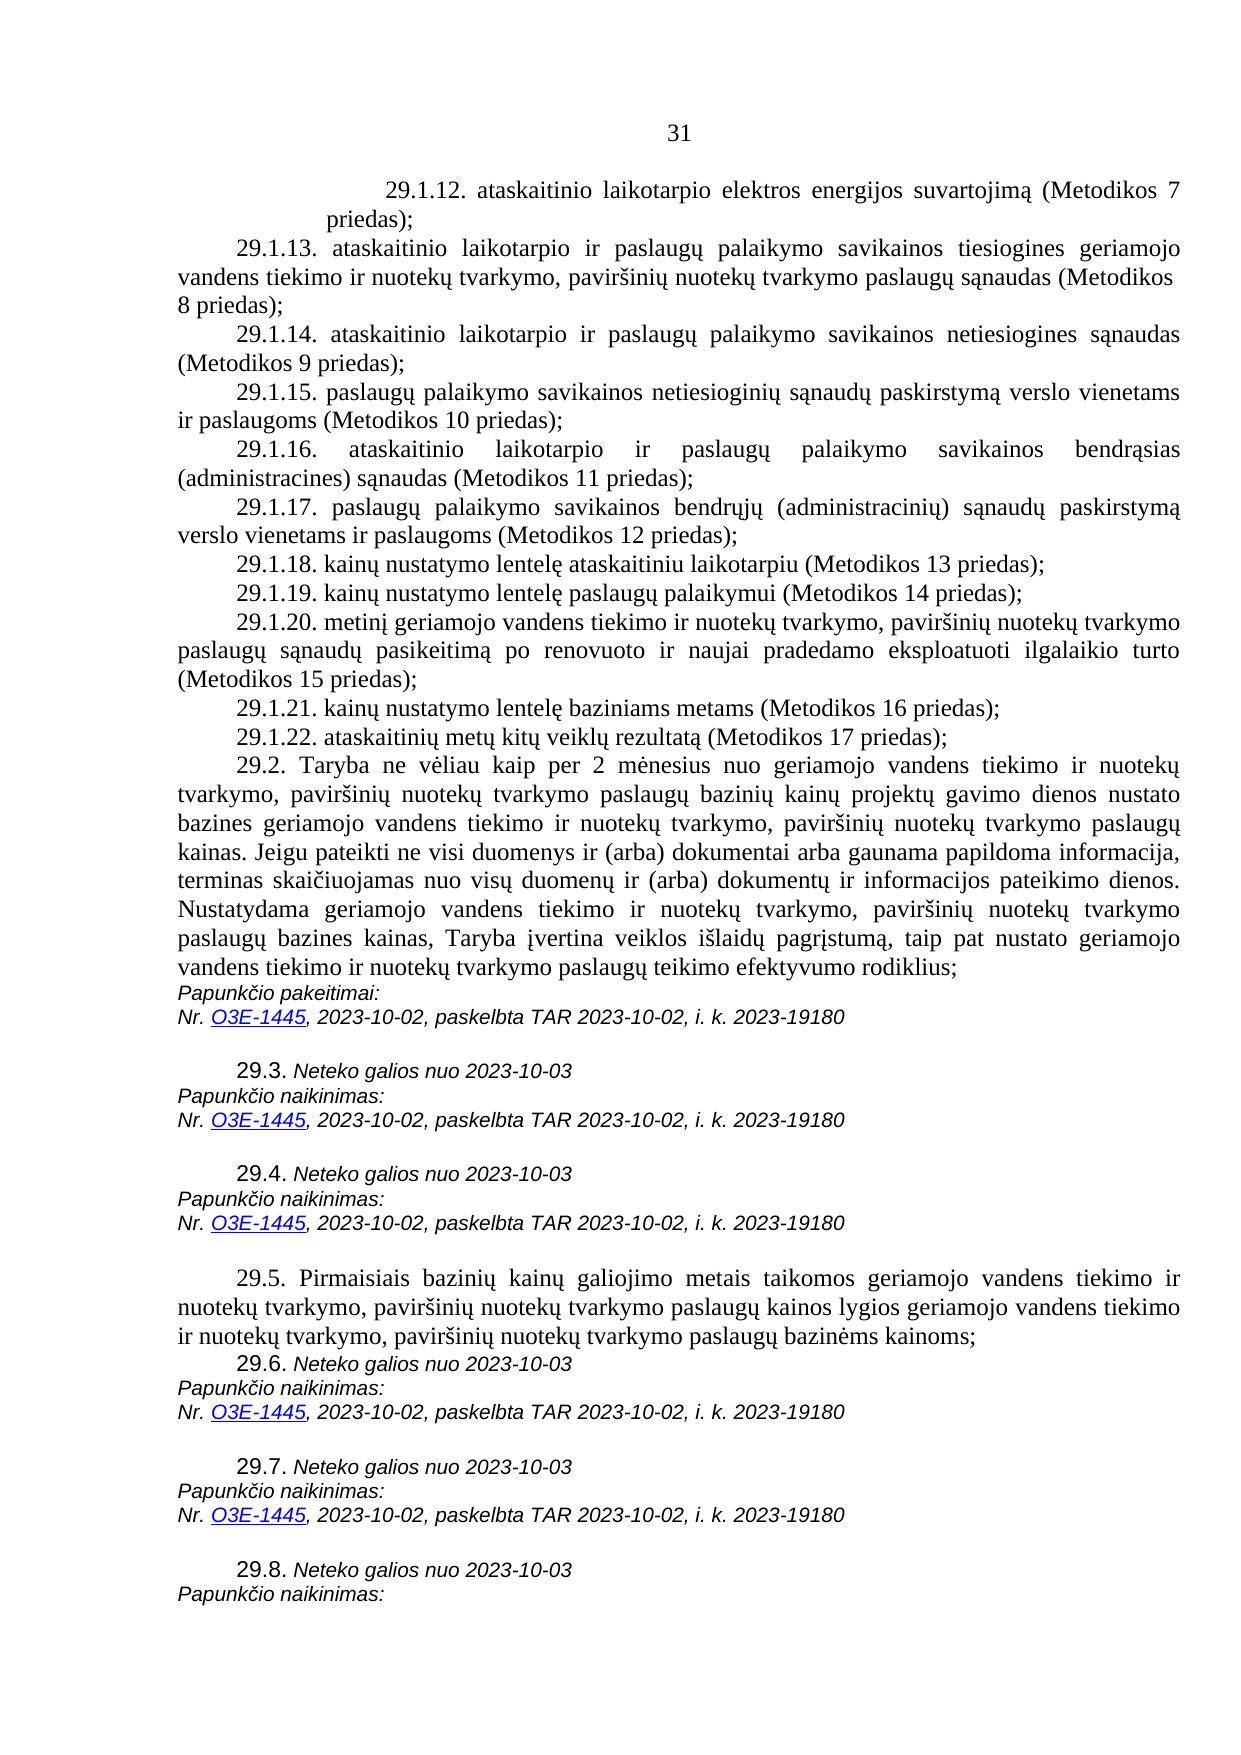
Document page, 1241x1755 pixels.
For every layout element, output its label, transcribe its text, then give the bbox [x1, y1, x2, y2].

text 29.1.13. ataskaitinio laikotarpio ir paslaugų palaikymo savikainos tiesiogines geriamojo vandens tiekimo ir nuotekų tvarkymo, paviršinių nuotekų tvarkymo paslaugų sąnaudas (Metodikos 8 priedas); [177, 233, 1181, 319]
text Nr. O3E-1445, 2023-10-02, paskelbta TAR 2023-10-02, i. k. 2023-19180 [177, 1211, 1181, 1234]
text 29.2. Taryba ne vėliau kaip per 2 mėnesius nuo geriamojo vandens tiekimo ir nuotekų tvarkymo, paviršinių nuotekų tvarkymo paslaugų bazinių kainų projektų gavimo dienos nustato bazines geriamojo vandens tiekimo ir nuotekų tvarkymo, paviršinių nuotekų tvarkymo paslaugų kainas. Jeigu pateikti ne visi duomenys ir (arba) dokumentai arba gaunama papildoma informacija, terminas skaičiuojamas nuo visų duomenų ir (arba) dokumentų ir informacijos pateikimo dienos. Nustatydama geriamojo vandens tiekimo ir nuotekų tvarkymo, paviršinių nuotekų tvarkymo paslaugų bazines kainas, Taryba įvertina veiklos išlaidų pagrįstumą, taip pat nustato geriamojo vandens tiekimo ir nuotekų tvarkymo paslaugų teikimo efektyvumo rodiklius; [177, 751, 1181, 981]
text Nr. O3E-1445, 2023-10-02, paskelbta TAR 2023-10-02, i. k. 2023-19180 [177, 1400, 1181, 1424]
text 29.7. Neteko galios nuo 2023-10-03 [177, 1453, 1181, 1479]
text 29.1.20. metinį geriamojo vandens tiekimo ir nuotekų tvarkymo, paviršinių nuotekų tvarkymo paslaugų sąnaudų pasikeitimą po renovuoto ir naujai pradedamo eksploatuoti ilgalaikio turto (Metodikos 15 priedas); [177, 607, 1181, 693]
text 29.1.15. paslaugų palaikymo savikainos netiesioginių sąnaudų paskirstymą verslo vienetams ir paslaugoms (Metodikos 10 priedas); [177, 377, 1181, 434]
text 29.1.19. kainų nustatymo lentelę paslaugų palaikymui (Metodikos 14 priedas); [177, 578, 1181, 607]
text 29.1.18. kainų nustatymo lentelę ataskaitiniu laikotarpiu (Metodikos 13 priedas); [177, 549, 1181, 578]
text Papunkčio pakeitimai: [177, 981, 1181, 1004]
text 29.6. Neteko galios nuo 2023-10-03 [177, 1349, 1181, 1376]
text 29.5. Pirmaisiais bazinių kainų galiojimo metais taikomos geriamojo vandens tiekimo ir nuotekų tvarkymo, paviršinių nuotekų tvarkymo paslaugų kainos lygios geriamojo vandens tiekimo ir nuotekų tvarkymo, paviršinių nuotekų tvarkymo paslaugų bazinėms kainoms; [177, 1263, 1181, 1349]
text 29.8. Neteko galios nuo 2023-10-03 [177, 1556, 1181, 1582]
text Papunkčio naikinimas: [177, 1187, 1181, 1211]
text 29.4. Neteko galios nuo 2023-10-03 [177, 1160, 1181, 1187]
text Nr. O3E-1445, 2023-10-02, paskelbta TAR 2023-10-02, i. k. 2023-19180 [177, 1108, 1181, 1132]
text 29.1.14. ataskaitinio laikotarpio ir paslaugų palaikymo savikainos netiesiogines sąnaudas (Metodikos 9 priedas); [177, 319, 1181, 377]
text Papunkčio naikinimas: [177, 1479, 1181, 1503]
text 29.1.22. ataskaitinių metų kitų veiklų rezultatą (Metodikos 17 priedas); [177, 722, 1181, 751]
text 29.1.21. kainų nustatymo lentelę baziniams metams (Metodikos 16 priedas); [177, 693, 1181, 722]
text 29.1.17. paslaugų palaikymo savikainos bendrųjų (administracinių) sąnaudų paskirstymą verslo vienetams ir paslaugoms (Metodikos 12 priedas); [177, 492, 1181, 549]
text Nr. O3E-1445, 2023-10-02, paskelbta TAR 2023-10-02, i. k. 2023-19180 [177, 1503, 1181, 1527]
text 29.1.16. ataskaitinio laikotarpio ir paslaugų palaikymo savikainos bendrąsias (administracines) sąnaudas (Metodikos 11 priedas); [177, 434, 1181, 492]
text 29.3. Neteko galios nuo 2023-10-03 [177, 1057, 1181, 1084]
text Nr. O3E-1445, 2023-10-02, paskelbta TAR 2023-10-02, i. k. 2023-19180 [177, 1004, 1181, 1028]
text Papunkčio naikinimas: [177, 1084, 1181, 1108]
text Papunkčio naikinimas: [177, 1376, 1181, 1400]
text 29.1.12. ataskaitinio laikotarpio elektros energijos suvartojimą (Metodikos 7 priedas); [326, 176, 1181, 233]
text Papunkčio naikinimas: [177, 1582, 1181, 1606]
